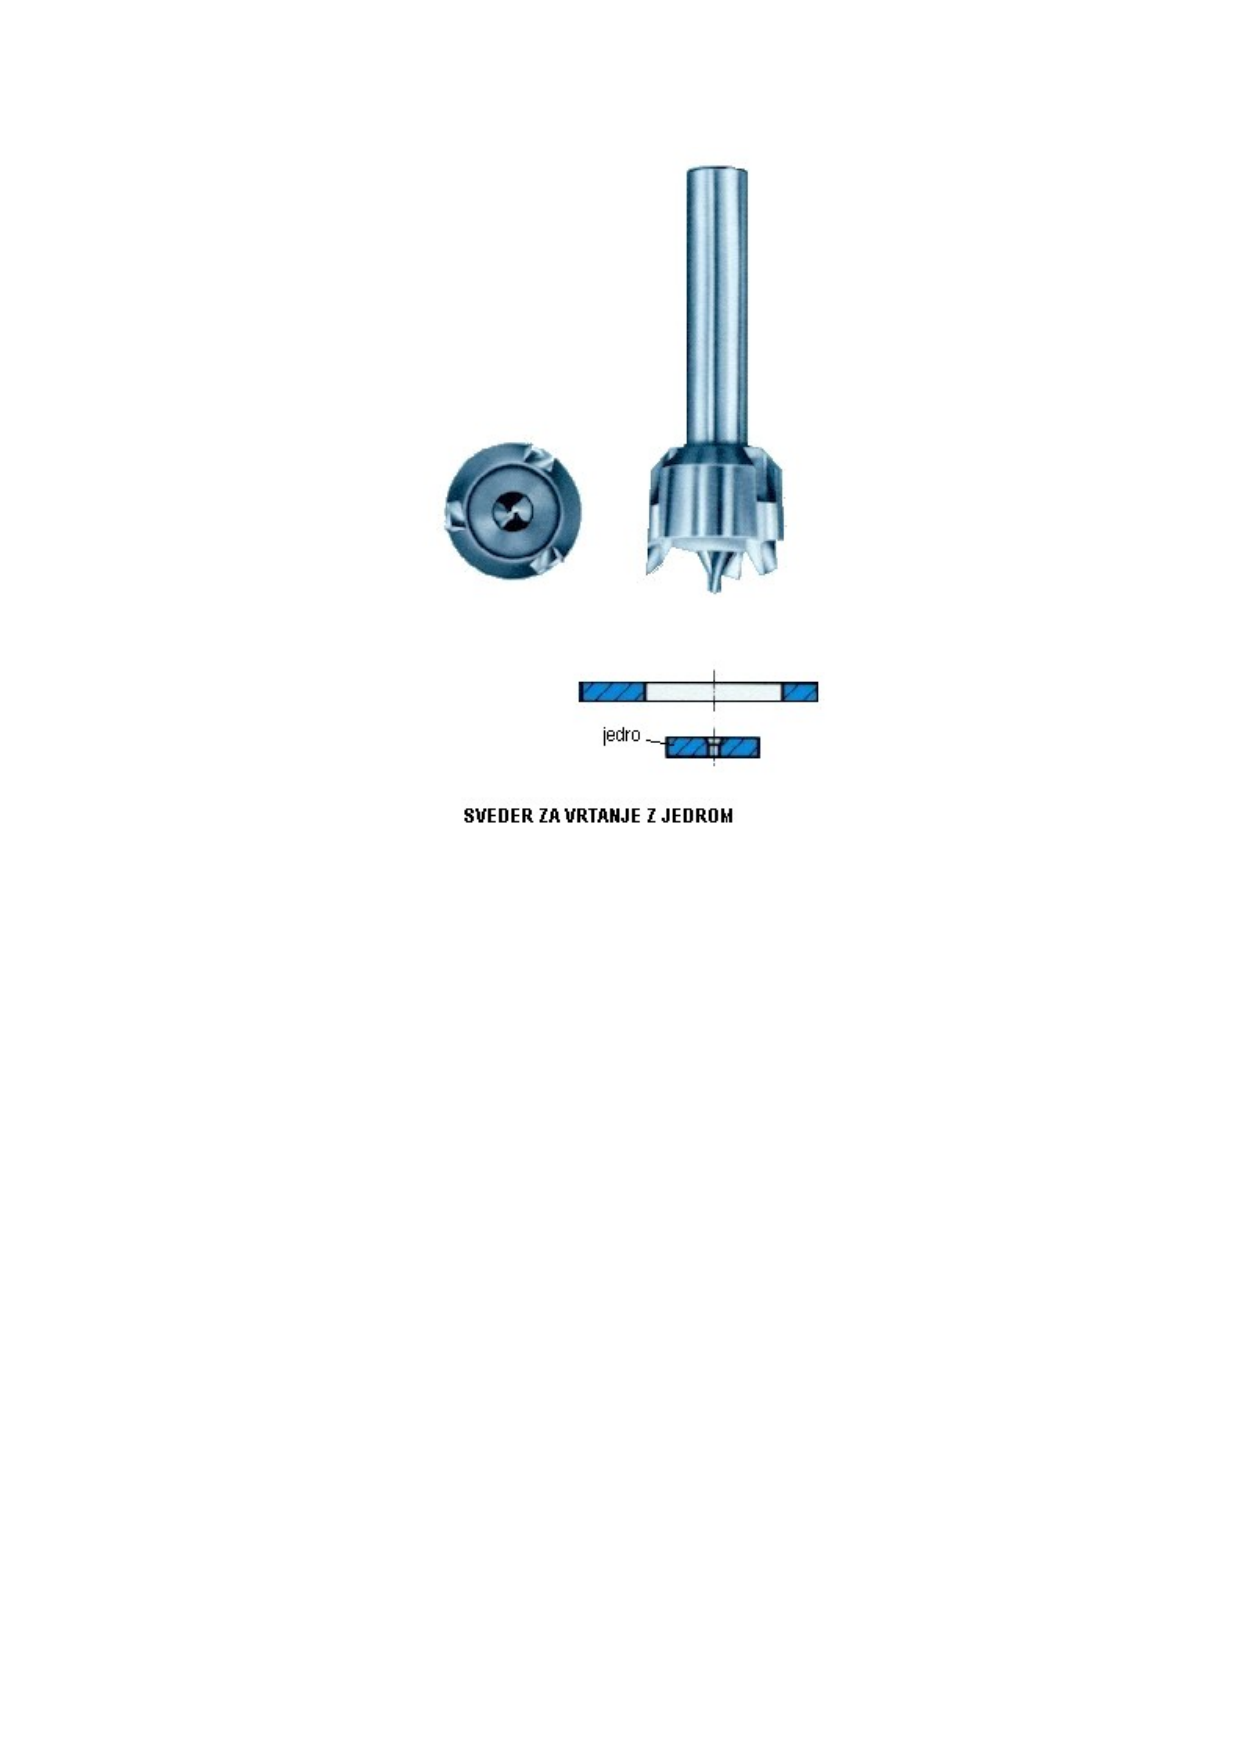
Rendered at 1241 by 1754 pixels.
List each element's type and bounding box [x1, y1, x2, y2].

picture [399, 147, 842, 840]
